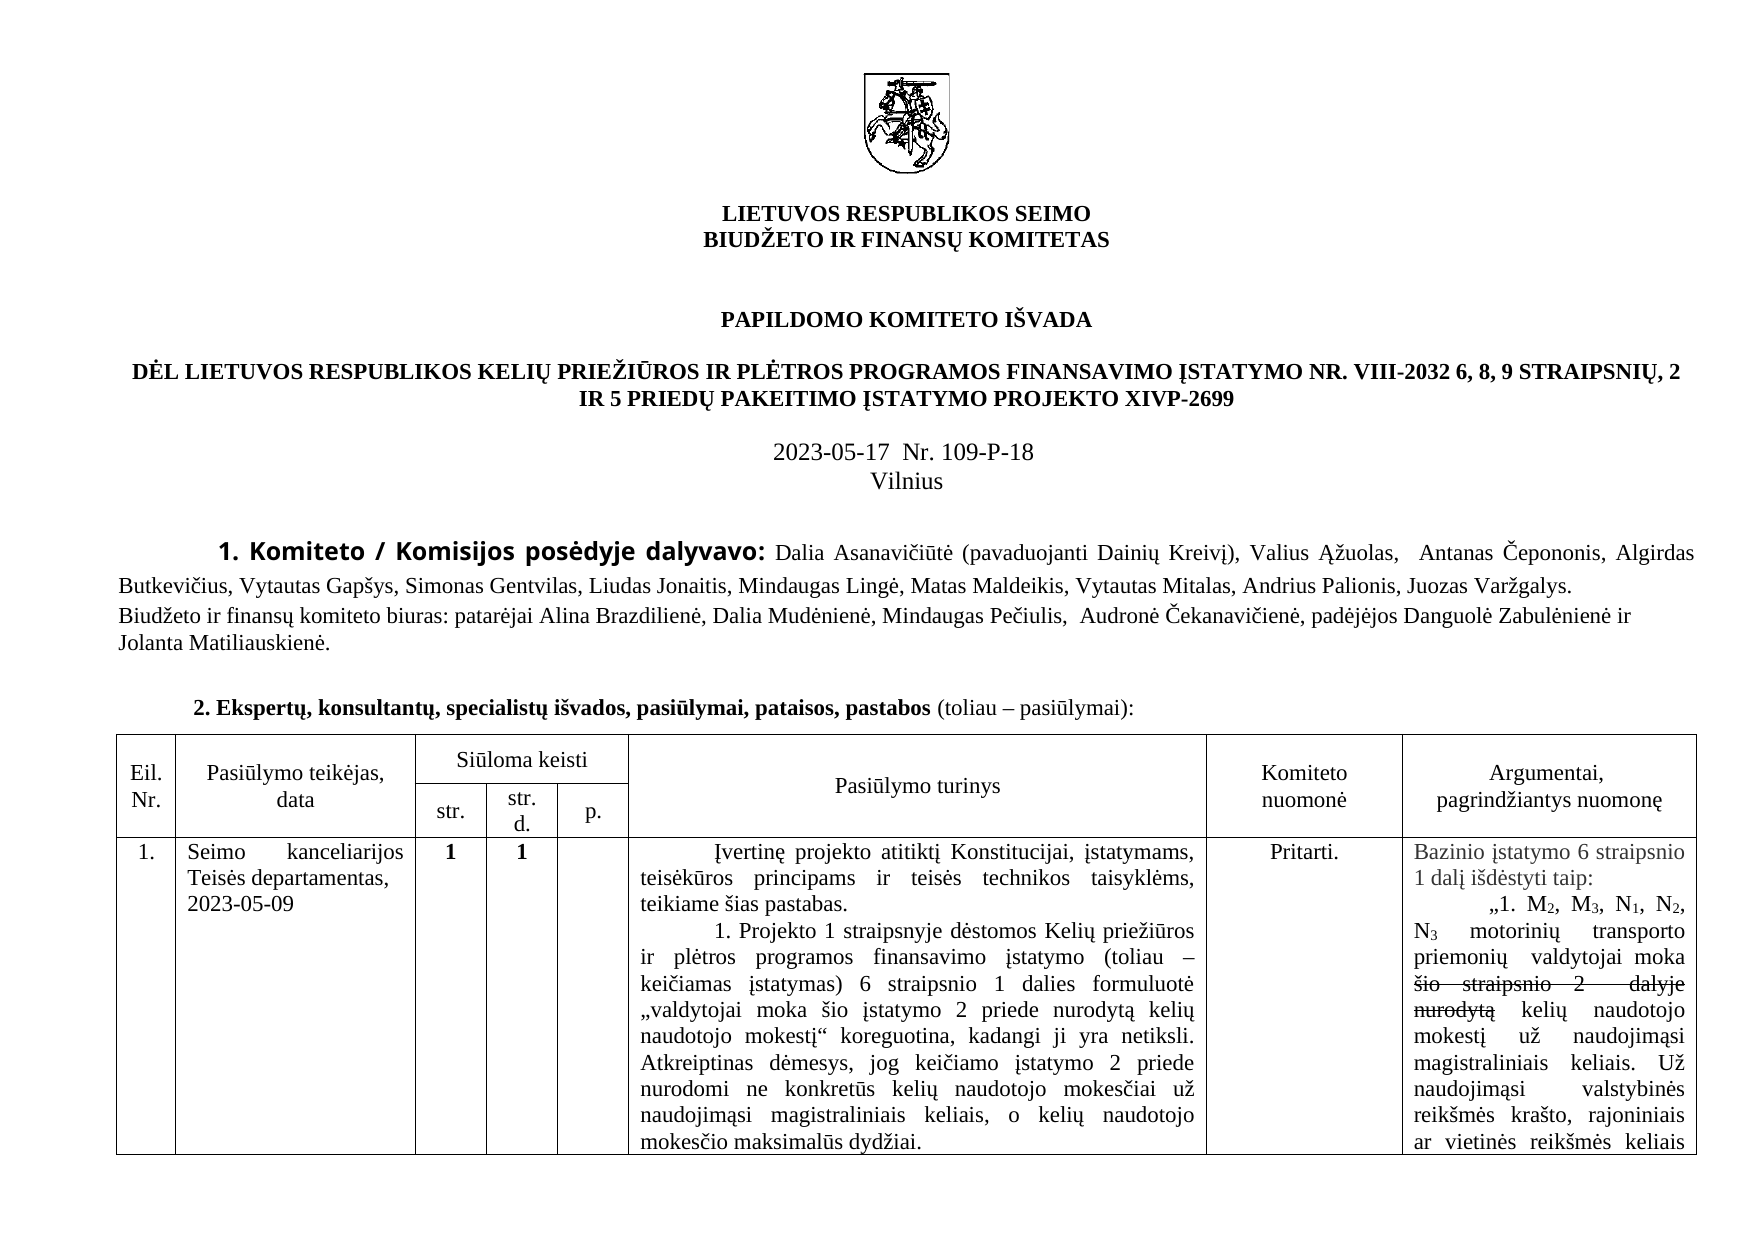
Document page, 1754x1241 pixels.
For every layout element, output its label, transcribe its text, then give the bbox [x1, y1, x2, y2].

text 1. Komiteto / Komisijos posėdyje dalyvavo: Dalia Asanavičiūtė (pavaduojanti Dainių Kreivį), Valius Ąžuolas, Antanas Čepononis, Algirdas Butkevičius, Vytautas Gapšys, Simonas Gentvilas, Liudas Jonaitis, Mindaugas Lingė, Matas Maldeikis, Vytautas Mitalas, Andrius Palionis, Juozas Varžgalys. [118, 534, 1695, 598]
table_cell p. [558, 784, 628, 837]
table_header Siūloma keisti [416, 735, 628, 783]
table_cell str. [416, 784, 486, 837]
text Biudžeto ir finansų komiteto biuras: patarėjai Alina Brazdilienė, Dalia Mudėnienė, Mindaugas Pečiulis, Audronė Čekanavičienė, padėjėjos Danguolė Zabulėnienė ir Jolanta Matiliauskienė. [118, 602, 1695, 655]
text Biudžeto ir finansų komitetas [118, 227, 1695, 253]
table_cell Pritarti. [1207, 838, 1402, 1154]
table_cell Įvertinę projekto atitiktį Konstitucijai, įstatymams, teisėkūros principams ir teisės technikos taisyklėms, teikiame šias pastabas. 1. Projekto 1 straipsnyje dėstomos Kelių priežiūros ir plėtros programos finansavimo įstatymo (toliau – keičiamas įstatymas) 6 straipsnio 1 dalies formuluotė „valdytojai moka šio įstatymo 2 priede nurodytą kelių naudotojo mokestį“ koreguotina, kadangi ji yra netiksli. Atkreiptinas dėmesys, jog keičiamo įstatymo 2 priede nurodomi ne konkretūs kelių naudotojo mokesčiai už naudojimąsi magistraliniais keliais, o kelių naudotojo mokesčio maksimalūs dydžiai. [629, 838, 1206, 1154]
table_cell str. d. [487, 784, 557, 837]
table_header Komiteto nuomonė [1207, 735, 1402, 837]
table_cell Seimo kanceliarijos Teisės departamentas, 2023-05-09 [176, 838, 415, 1154]
text LIETUVOS RESPUBLIKOS SEIMO [118, 200, 1695, 227]
table_cell [558, 838, 628, 1154]
text 2023-05-17 Nr. 109-P-18 [118, 437, 1695, 466]
table_header Pasiūlymo turinys [629, 735, 1206, 837]
table_cell Bazinio įstatymo 6 straipsnio 1 dalį išdėstyti taip: „1. M2, M3, N1, N2, N3 motorinių transporto priemonių valdytojai moka šio straipsnio 2 dalyje nurodytą kelių naudotojo mokestį už naudojimąsi magistraliniais keliais. Už naudojimąsi valstybinės reikšmės krašto, rajoniniais ar vietinės reikšmės keliais [1403, 838, 1696, 1154]
text DĖL LIETUVOS RESPUBLIKOS KELIŲ PRIEŽIŪROS IR PLĖTROS PROGRAMOS FINANSAVIMO ĮSTATYMO NR. VIII-2032 6, 8, 9 STRAIPSNIŲ, 2 IR 5 PRIEDŲ PAKEITIMO ĮSTATYMO PROJEKTO XIVP-2699 [118, 358, 1695, 411]
subtitle 2. Ekspertų, konsultantų, specialistų išvados, pasiūlymai, pataisos, pastabos (toliau – pasiūlymai): [118, 694, 1695, 721]
table_header Pasiūlymo teikėjas, data [176, 735, 415, 837]
table_cell 1 [487, 838, 557, 1154]
table_cell 1. [117, 838, 175, 1154]
table_cell 1 [416, 838, 486, 1154]
subtitle PAPILDOMO KOMITETO IŠVADA [118, 306, 1695, 332]
table_header Eil. Nr. [117, 735, 175, 837]
table_header Argumentai, pagrindžiantys nuomonę [1403, 735, 1696, 837]
text Vilnius [118, 466, 1695, 495]
